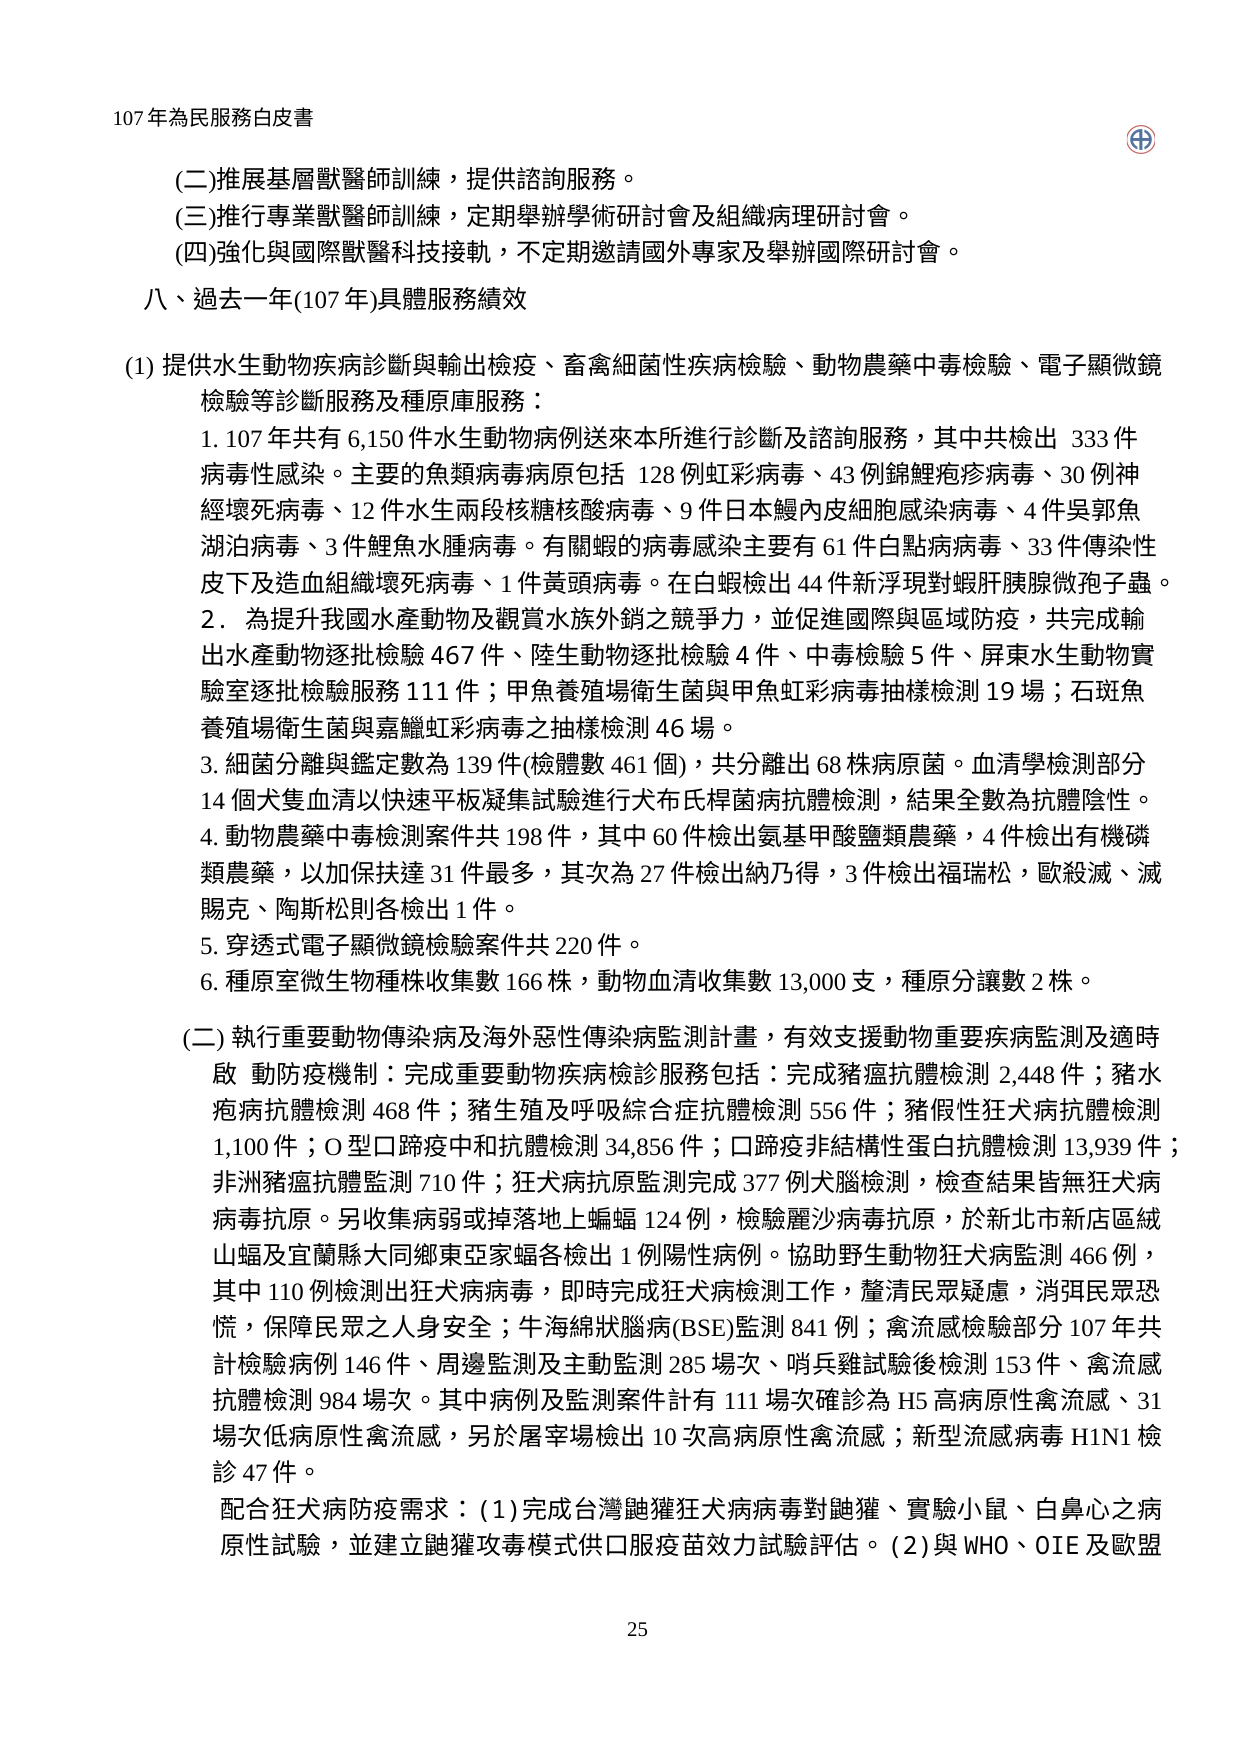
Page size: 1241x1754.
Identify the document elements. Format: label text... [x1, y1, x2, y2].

list 提供水生動物疾病診斷與輸出檢疫、畜禽細菌性疾病檢驗、動物農藥中毒檢驗、電子顯微鏡檢驗等診斷服務及種原庫服務： 1. 107年共有6,150件水生動物病例送來本所進行診斷及諮詢服務，其中共檢出 333件病毒性感染。主要的魚類病毒病原包括 128例虹彩病毒、43例錦鯉疱疹病毒、30例神經壞死病毒、12件水生兩段核糖核酸病毒、9 件日本鰻內皮細胞感染病毒、4件吳郭魚湖泊病毒、3件鯉魚水腫病毒。有關蝦的病毒感染主要有61件白點病病毒、33件傳染性皮下及造血組織壞死病毒、1件黃頭病毒。在白蝦檢出44件新浮現對蝦肝胰腺微孢子蟲。 2. 為提升我國水產動物及觀賞水族外銷之競爭力，並促進國際與區域防疫，共完成輸出水產動物逐批檢驗467件、陸生動物逐批檢驗4件、中毒檢驗5件、屏東水生動物實驗室逐批檢驗服務111件；甲魚養殖場衛生菌與甲魚虹彩病毒抽樣檢測19場；石斑魚養殖場衛生菌與嘉鱲虹彩病毒之抽樣檢測46場。 3. 細菌分離與鑑定數為139件(檢體數461個)，共分離出68株病原菌。血清學檢測部分 14 個犬隻血清以快速平板凝集試驗進行犬布氏桿菌病抗體檢測，結果全數為抗體陰性。 4. 動物農藥中毒檢測案件共198件，其中60件檢出氨基甲酸鹽類農藥，4件檢出有機磷類農藥，以加保扶達31件最多，其次為27件檢出納乃得，3件檢出福瑞松，歐殺滅、滅賜克、陶斯松則各檢出1件。 5. 穿透式電子顯微鏡檢驗案件共220件。 6. 種原室微生物種株收集數166株，動物血清收集數13,000支，種原分讓數2株。 [125, 346, 1162, 998]
text (三)推行專業獸醫師訓練，定期舉辦學術研討會及組織病理研討會。 [175, 196, 1162, 232]
text 八、過去一年(107年)具體服務績效 [143, 279, 1162, 315]
text (二) 執行重要動物傳染病及海外惡性傳染病監測計畫，有效支援動物重要疾病監測及適時啟 動防疫機制：完成重要動物疾病檢診服務包括：完成豬瘟抗體檢測2,448件；豬水疱病抗體檢測468件；豬生殖及呼吸綜合症抗體檢測556件；豬假性狂犬病抗體檢測1,100件；O型口蹄疫中和抗體檢測34,856件；口蹄疫非結構性蛋白抗體檢測13,939件；非洲豬瘟抗體監測710件；狂犬病抗原監測完成377例犬腦檢測，檢查結果皆無狂犬病病毒抗原。另收集病弱或掉落地上蝙蝠124例，檢驗麗沙病毒抗原，於新北市新店區絨山蝠及宜蘭縣大同鄉東亞家蝠各檢出1例陽性病例。協助野生動物狂犬病監測466例，其中110例檢測出狂犬病病毒，即時完成狂犬病檢測工作，釐清民眾疑慮，消弭民眾恐慌，保障民眾之人身安全；牛海綿狀腦病(BSE)監測841例；禽流感檢驗部分107年共計檢驗病例146件、周邊監測及主動監測285場次、哨兵雞試驗後檢測153件、禽流感抗體檢測984場次。其中病例及監測案件計有111場次確診為H5高病原性禽流感、31場次低病原性禽流感，另於屠宰場檢出10次高病原性禽流感；新型流感病毒H1N1檢診47件。 [170, 1018, 1162, 1489]
text (二)推展基層獸醫師訓練，提供諮詢服務。 [175, 160, 1162, 196]
text (四)強化與國際獸醫科技接軌，不定期邀請國外專家及舉辦國際研討會。 [175, 232, 1162, 269]
text 配合狂犬病防疫需求：(1)完成台灣鼬獾狂犬病病毒對鼬獾、實驗小鼠、白鼻心之病原性試驗，並建立鼬獾攻毒模式供口服疫苗效力試驗評估。(2)與WHO、OIE及歐盟狂犬病參考實驗室合作簽訂合作備忘錄，完成狂犬病口服疫苗SAG-2安全及效力試驗，發表於PlosONE。(3)連續三年通過歐盟指定之能力試驗，成功建立歐盟認可之狂犬病FAVN抗體檢測實驗室，自106年9月30日開始提供國人犬貓國際移動之血清檢驗服務至今(108年5月)共收件599件。(4)建立以q-PCR技術自死亡鼬獾耳組織進行狂犬病檢測，專一性及敏感性皆達100%，提升我國狂犬病檢測量能，並發表於SCI期刊。(5)導入歐美狂犬病專家來台協助我國防疫策略制定、經驗諮詢、舉辦抗體檢測技術訓練營及狂犬病主動監測教育訓練。(6) 與WHO、OIE及歐盟狂犬病參考實驗室(法國南錫狂犬病及野生動物實驗室)共研OIE Twinning Project獲OIE同意，自107年6月計畫正式執行，並於同年10月辦理狂犬病OIE偶合計畫開幕式會議，本次活動邀請法國、日本、韓國、新加坡、柬埔寨、泰國、菲律賓、馬來西亞、越南、澳洲等十國狂犬病專家及OIE代表共同參與，另有國內疾管署、動物防疫檢疫機關及學研機構計百人出席。 [220, 1489, 1162, 1562]
